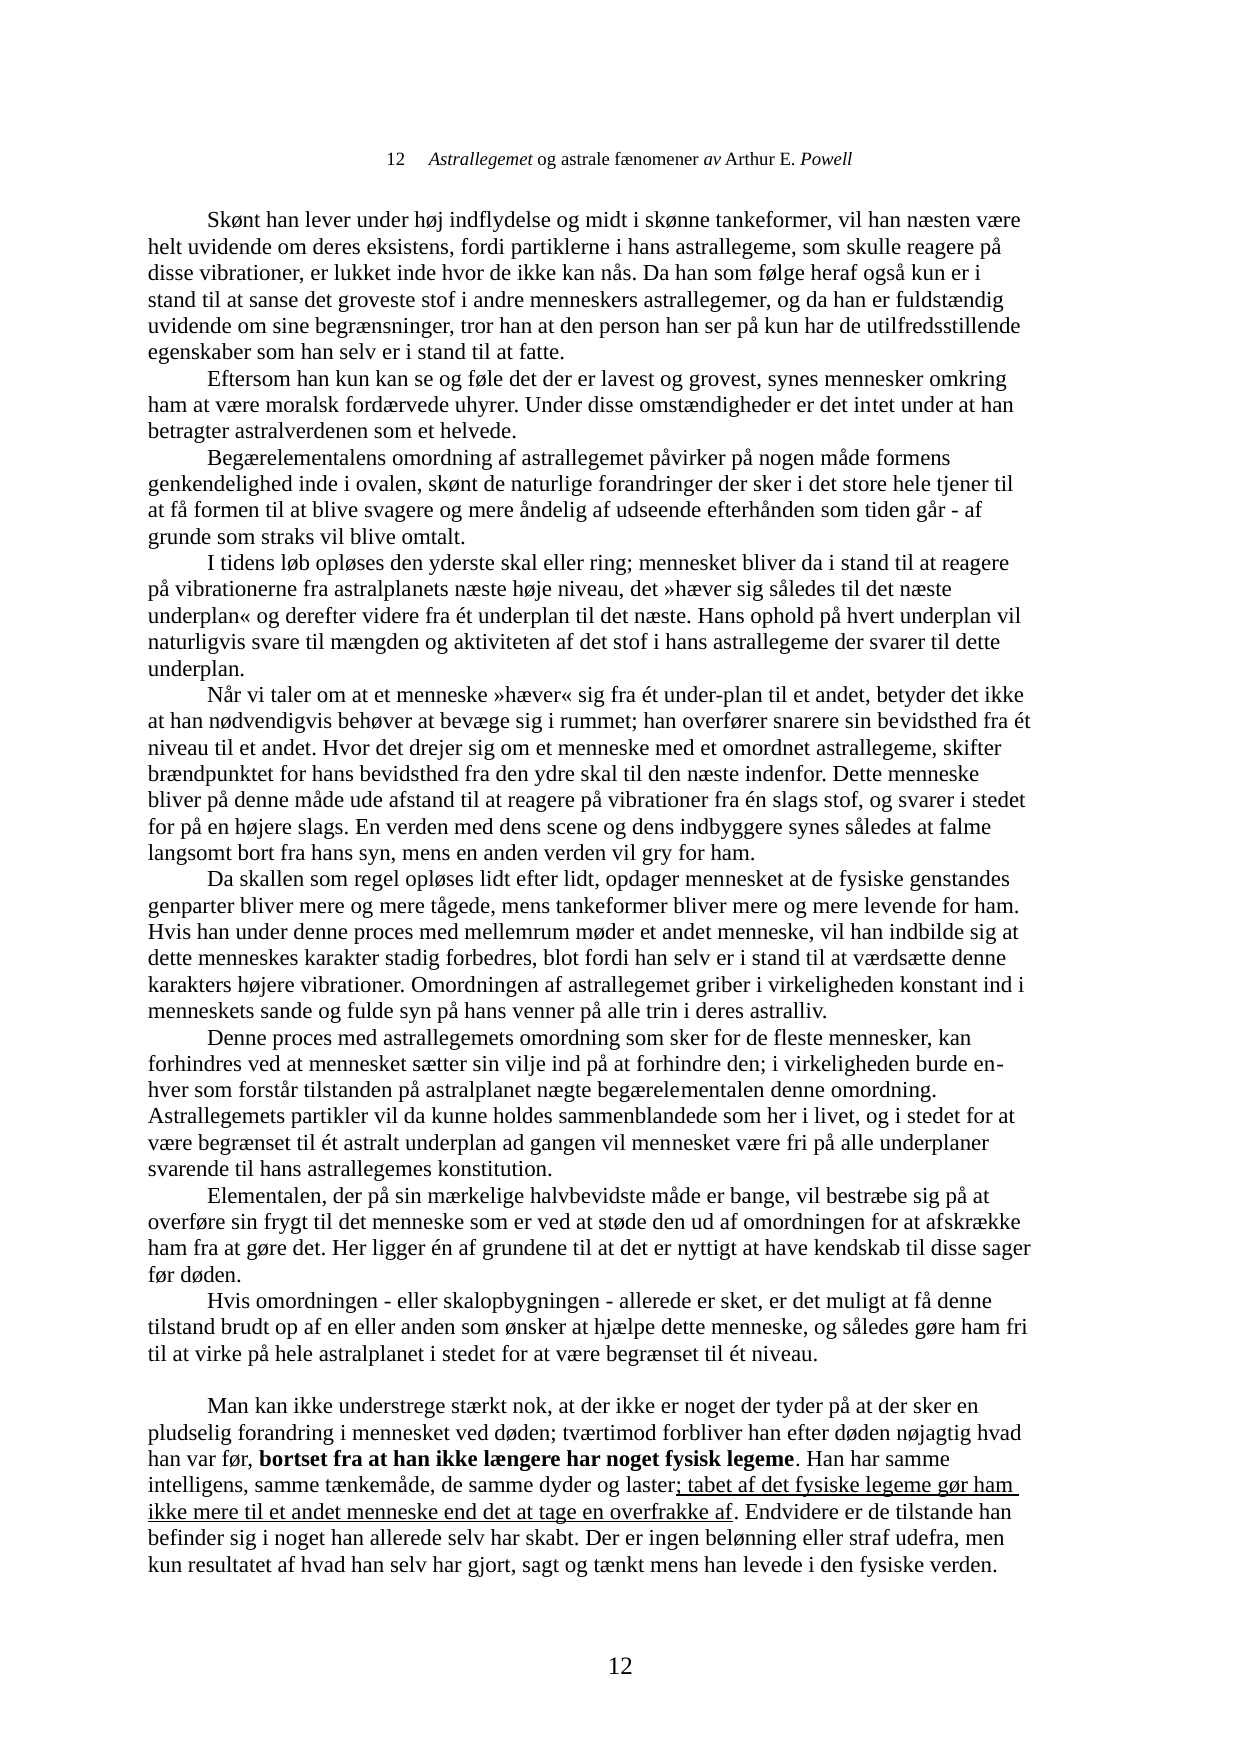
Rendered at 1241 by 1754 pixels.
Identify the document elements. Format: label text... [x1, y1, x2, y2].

text Begærelementalens omordning af astrallegemet påvirker på nogen måde formens genkendelighed inde i ovalen, skønt de naturlige forandringer der sker i det store hele tjener til at få formen til at blive svagere og mere åndelig af udseende efterhånden som tiden går - af grunde som straks vil blive omtalt. [148, 444, 1033, 549]
text Skønt han lever under høj indflydelse og midt i skønne tankeformer, vil han næsten være helt uvidende om deres eksistens, fordi partiklerne i hans astrallegeme, som skulle reagere på disse vibrationer, er lukket inde hvor de ikke kan nås. Da han som følge heraf også kun er i stand til at sanse det groveste stof i andre menneskers astrallegemer, og da han er fuldstændig uvidende om sine begrænsninger, tror han at den person han ser på kun har de utilfredsstillende egenska­ber som han selv er i stand til at fatte. [148, 207, 1033, 365]
text I tidens løb opløses den yderste skal eller ring; mennesket bliver da i stand til at reagere på vibrationerne fra astralpla­nets næste høje niveau, det »hæver sig således til det næste underplan« og derefter videre fra ét underplan til det næste. Hans ophold på hvert underplan vil naturligvis svare til mængden og aktiviteten af det stof i hans astrallegeme der svarer til dette underplan. [148, 549, 1033, 681]
text Denne proces med astrallegemets omordning som sker for de fleste mennesker, kan forhindres ved at mennesket sætter sin vilje ind på at forhindre den; i virkeligheden burde en­hver som forstår tilstanden på astralplanet nægte begærele­mentalen denne omordning. Astrallegemets partikler vil da kunne holdes sammenblandede som her i livet, og i stedet for at være begrænset til ét astralt underplan ad gangen vil men­nesket være fri på alle underplaner svarende til hans astrallegemes konstitution. [148, 1023, 1033, 1182]
text Eftersom han kun kan se og føle det der er lavest og grovest, synes mennesker omkring ham at være moralsk fordærvede uhyrer. Under disse omstændigheder er det in­tet under at han betragter astralverdenen som et helvede. [148, 365, 1033, 444]
text Elementalen, der på sin mærkelige halvbevidste måde er bange, vil bestræbe sig på at overføre sin frygt til det menne­ske som er ved at støde den ud af omordningen for at af­skrække ham fra at gøre det. Her ligger én af grundene til at det er nyttigt at have kendskab til disse sager før døden. [148, 1182, 1033, 1287]
text Man kan ikke understrege stærkt nok, at der ikke er noget der tyder på at der sker en pludselig forandring i mennesket ved døden; tværtimod forbliver han efter døden nøjagtig hvad han var før, bortset fra at han ikke længere har noget fysisk legeme. Han har samme intelligens, samme tænkemå­de, de samme dyder og laster; tabet af det fysiske legeme gør ham ikke mere til et andet menneske end det at tage en overfrakke af. Endvidere er de tilstande han befinder sig i noget han allerede selv har skabt. Der er ingen belønning eller straf udefra, men kun resultatet af hvad han selv har gjort, sagt og tænkt mens han levede i den fysiske verden. [148, 1392, 1033, 1577]
text Da skallen som regel opløses lidt efter lidt, opdager men­nesket at de fysiske genstandes genparter bliver mere og mere tågede, mens tankeformer bliver mere og mere leven­de for ham. Hvis han under denne proces med mellemrum møder et andet menneske, vil han indbilde sig at dette men­neskes karakter stadig forbedres, blot fordi han selv er i stand til at værdsætte denne karakters højere vibrationer. Omord­ningen af astrallegemet griber i virkeligheden konstant ind i menneskets sande og fulde syn på hans venner på alle trin i deres astralliv. [148, 865, 1033, 1023]
text Hvis omordningen - eller skalopbygningen - allerede er sket, er det muligt at få denne tilstand brudt op af en eller anden som ønsker at hjælpe dette menneske, og således gøre ham fri til at virke på hele astralplanet i stedet for at være begrænset til ét niveau. [148, 1287, 1033, 1366]
text Når vi taler om at et menneske »hæver« sig fra ét under-plan til et andet, betyder det ikke at han nødvendigvis behø­ver at bevæge sig i rummet; han overfører snarere sin be­vidsthed fra ét niveau til et andet. Hvor det drejer sig om et menneske med et omordnet astrallegeme, skifter brænd­punktet for hans bevidsthed fra den ydre skal til den næste indenfor. Dette menneske bliver på denne måde ude afstand til at reagere på vibrationer fra én slags stof, og svarer i stedet for på en højere slags. En verden med dens scene og dens indbyggere synes således at falme langsomt bort fra hans syn, mens en anden verden vil gry for ham. [148, 681, 1033, 865]
